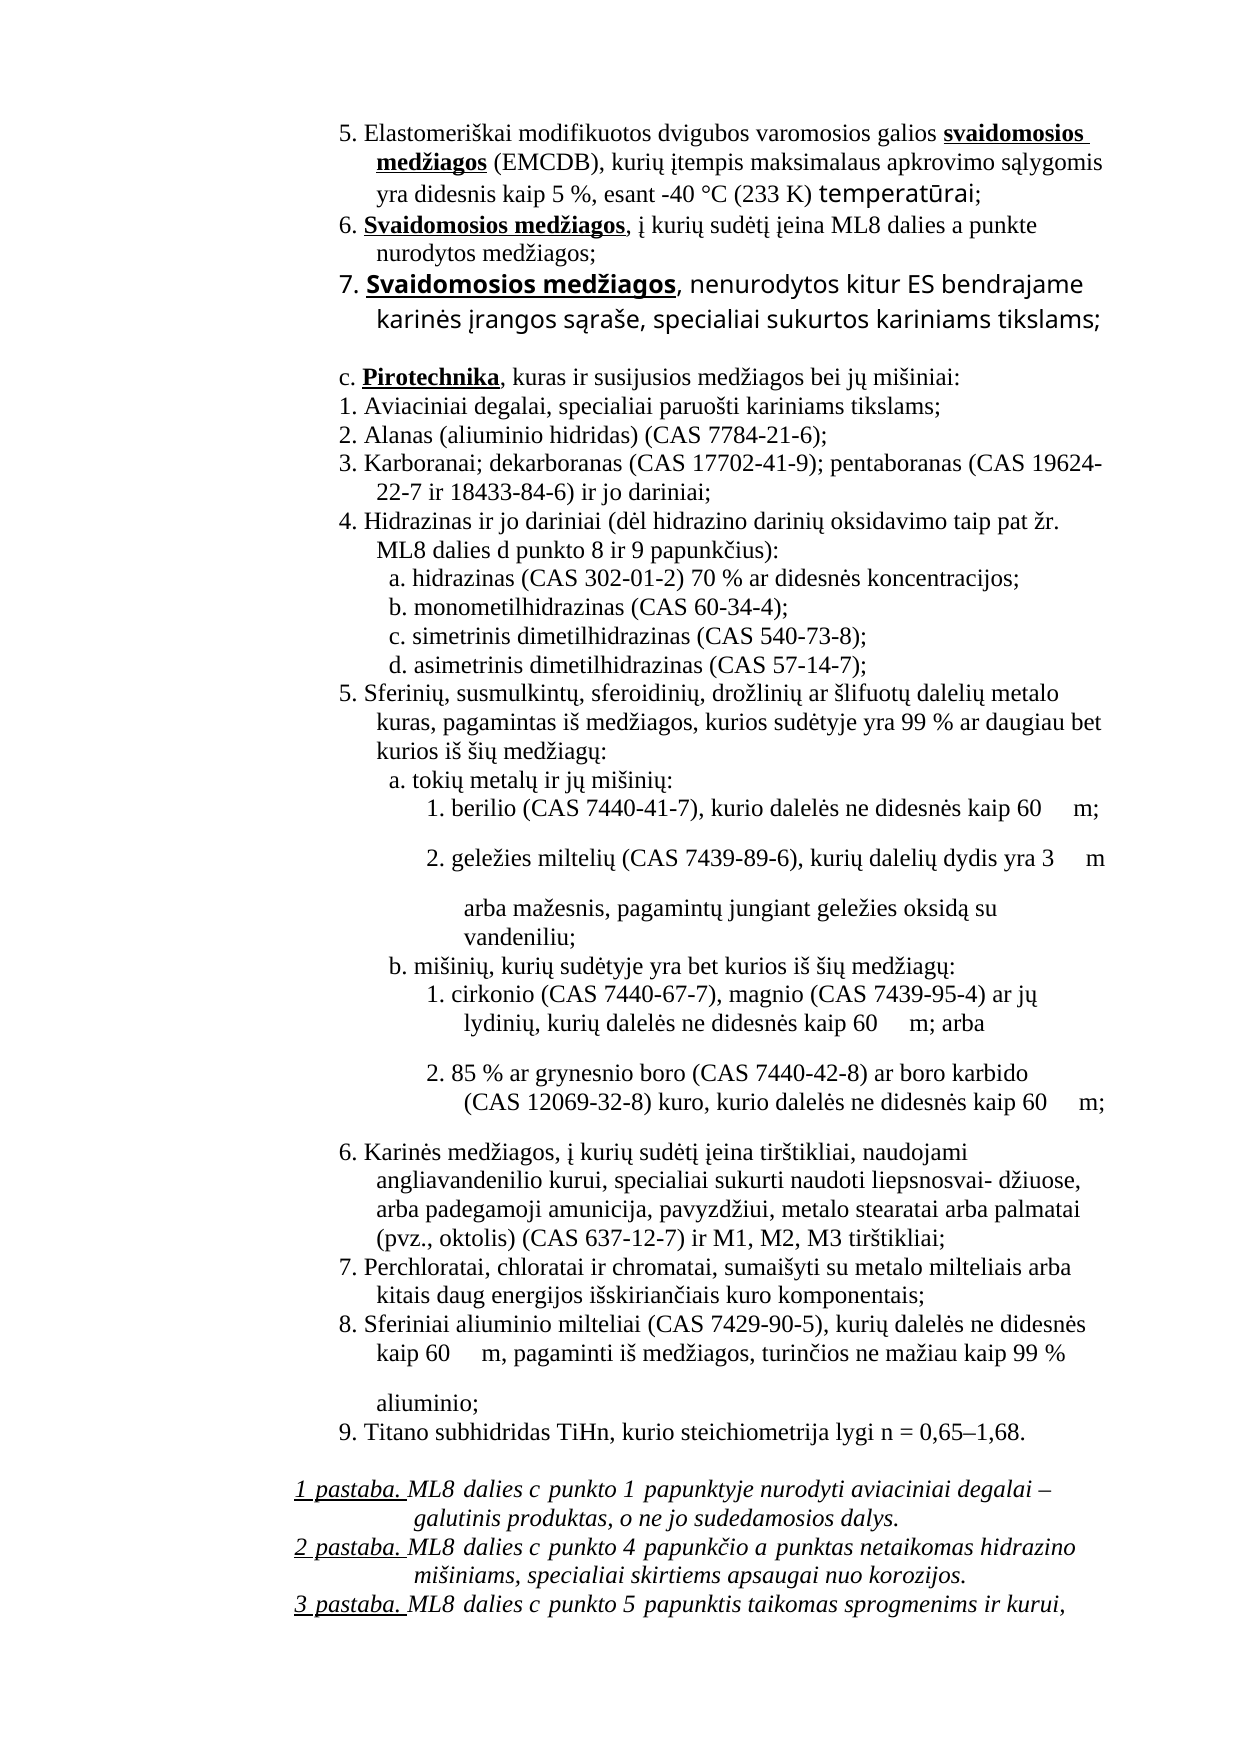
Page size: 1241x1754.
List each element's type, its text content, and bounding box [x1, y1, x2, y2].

table_header Energetinės medžiagos ir su jomis susijusios medžiagos: N.B.1. Taip pat žr. ES dvejopo naudojimo objektų sąrašo 1C011 poziciją. N.B.2. Dėl sprogstamųjų užtaisų ir įtaisų žr. ML4 dalį ir ES dvejopo naudojimo objektų sąrašo 1A008 poziciją Techninės pastabos: 1. ML8 dalyje mišinys – tai dviejų ar daugiau medžiagų mišinys, kai bent viena iš jų nurodyta ML8 dalies punktuose. 2. Visoms medžiagoms, išvardytoms ML8 dalies punktuose, taikomas šis sąrašas, net jei jos naudojamos kitam nei nurodytas tikslui (pvz., TAGN daugiausiai naudojama kaip sprogmuo, tačiau gali būti naudojama kaip kuras ar oksidatorius). a. Sprogstamosios medžiagos ir jų mišiniai: 1. ADNBF (aminodinitrobenzofuroksanas arba 7-amino-4,6-dinitrobenzofurazan-1-oksidas) (CAS 97096-78-1); 2. BNCP (cis-bis (5-nitrotetrazolato) tetraamino kobalto (III) perchloratas) (CAS 117412-28-9); 3. CL-14 (diamino dinitrobenzofurozanas arba 5,7-Diamino-4,6-dinitrobenzofurazan-1-oksidas) (CAS 117907-74-1); 4. CL-20 (HNIW arba heksanitroheksaazaizovurcitanas) (CAS 135285-90-4); klatratai iš CL-20 (dėl jo pirmtakų taip pat žr. ML8 dalies g punkto 3 ir 4 papunkčius); 5. CP (2-(5-cianotetrazolato) pentaamino-kobalto (III) perchloratas) (CAS 70247-32-4); 6. DADE (1,1-diamino-2,2-dinitroetilenas arba FOX7) (CAS 145250- 81-3); 7. DATB (diaminotrinitrobenzenas) (CAS 1630-08-6); 8. DDFP (1,4-dinitrodifurazanopiperazinas); 9. DDPO (PZO arba 2,6-diamino-3,5-dinitropirazine-1-oksidas) (CAS 194486-77-6); 10. DIPAM (3,3’-diamino-2,2’,4,4’,6,6’-heksanitrobifenilas arba dipikramidas) (CAS 17215-44-0); 11. DNGU (DINGU arba dinitroglikolurilas) (CAS 55510-04-8); 12. Furazanai: a. DAAOF (diaminoazoksifurazanas); b. DAAZF (diaminoazofurazanas) (CAS 78644-90-3); 13. HMX ir jo dariniai (dėl jo pirmtakų taip pat žr. ML8 dalies g punkto 5 papunktį): a. HMX (oktogenas, ciklotetrametilentetranitraminas arba ohtachydro-1,3,5,7-tetranitro-1,3,5,7-tetrazinas; 1,3,5,7-tetranitro- 1,3,5,7-tetraciklooktanas) (CAS 2691-41-0); b. difluoroaminatedas, analogiškas HMX; c. K-55 (tetranitrosemiglikourilas arba keto-biciklinis HMX, 2,4,6,8-tetranitro-2,4,6,8-tetraazabiciklo [3,3,0] -oktanon-3) (CAS 130256-72-3); 14. HNAD (hexanitroadamantanas) (CAS 143850-71-9); 15. HNS (heksanitrostilbenas) (CAS 20062-22-0); 16. Imidazolai: a. BNNII (Oktahidro-2,5-bis(nitroimino)imidazo (4,5-d)imidazolas); b. DNI (2,4-dinitroimidazolas) (CAS 5213-49-0); c. FDIA (1-fluoro-2,4-dinitroimidazolas); d. NTDNIA (N-(2-nitrotriazolo)-2,4-dinitroimidazolas); e. PTIA (1-pikril-2,4,5-trinitroimidazolas); 17. NTNMH (1-(2-nitrotriazolo)-2-dinitrometileno hidrazinas); 18. NTO (ONTA arba 3-Nitro-1,2,4-triazol-5-onas) (CAS 932-64-9); 19. Polinitrokubanai, turintys daugiau kaip keturias nitrogrupes; 20. PYX (Pikrilaminodinitropiridinas arba 2,6-bis(pikrilamino)-3,5-dinitropiridinas) (CAS 38082-89-2); 21. RDX ir jo dariniai: a. RDX (ciklotrimetilentrinitraminas, ciklonitas, T4, heksahidro-1,3,5-trinitro-1,3,5-triazinas; 1,3,5-trinitro-1,3,5-triaza-cikloheksanas arba heksogenas) (CAS 121-82-4); b. Keto-RDX (K-6 arba 2,4,6-trinitro-2,4,6-triazacikloheksanonas) (CAS 115029-35-1); 22. TAGN (triaminoguanidinnitratas) (CAS 4000-16-2); 23. TATB (triaminotrinitrobenzenas) (CAS 3058-38-6) (dėl jo pirmtakų taip pat žr. ML8 dalies g punkto 7 papunktį); 24. TEDDZ (3,3,7,7-tetrabis(difluoroaminas) oktahydro-1,5-dinitro-1,5-diazocinas); 25. Tetrazolai: a. NTAT (nitrotriazol aminotetrazolas); b. NTNT (1-N-(2-nitrotriazolo)-4-nitrotetrazolas); 26. Tetrilas (trinitrofenilmetilnitraminas) (CAS 479-45-8); 27. TNAD (1,4,5,8-tetranitro-1,4,5,8-tetraazadekalinas) (CAS 135877-16-6) (dėl jo pirmtakų taip pat žr. ML8 dalies g punkto 6 papunktį); 28. TNAZ (1,1,3 -trinitroazetidinas) (CAS 97645-24-4) (dėl jo pirmtakų taip pat žr. ML8 dalies g punkto 2 papunktį); 29. TNGU (SORGUIL arba tetranitroglikolurilas) (CAS 55510-03-7); 30. TNP (1,4,5,8-tetranitro-pyridazino[4,5-d]pyriadazinas) (CAS 229176-04-9); 31. Triazinai: a. DNAM (2-oksi-4,6-dinitroamino-s-triazinas) (CAS 19899-80-0); b. NNHT (2-nitroimino-5-nitro-heksahidro-1,3,5-triazinas) (CAS 130400-13-4); 32. Triazolai: a. 5-azido-2-nitrotriazolas; b. ADHTDN (4-amino-3,5-dihidrazino-1,2,4-triazolo dinitramidas) (CAS 1614-08-0); c. ADNT (1-amino-3,5-dinitro-1,2,4-triazolas); d. BDNTA ([bis-dinitroazolo]aminas); e. DBT (3,3’-dinitro-5,5-bi-1,2,4-triazolas) (CAS 30003-46-4); f. DNBT (dinitrobistriazolas) (CAS 70890-46-9); g. Nuo 2010 m. netaikomas; h. NTDNT (1-N-(2-nitrotriazolo) 3,5-dinitrotriazolas); i. PDNT (1-pikril-3,5-dinitrotriazolas); j. TACOT (tetranitrobenzotriazolbenzotriazolas) (CAS 25243-36-1); 33. Sprogstamosios medžiagos, nenurodytos kitur ML8 dalies a punkte, turinčios bet kurią iš šių charakteristikų: a. detonavimo greitis esant didžiausiam tankiui viršija 8 700 m/s; arba b. detonavimo slėgis viršija 34 GPa (340 kilobarų); 34. Organiniai sprogmenys, nenurodyti kitur ML8 dalies a punkte, turintys visas šias charakteristikas: a. sukeliantys 25 GPa (250 kilobarų) arba didesnį detonavimo slėgį; ir b. lieka nepakitę 5 ar daugiau minučių esant 250 °C (523 K) arba aukštesnei temperatūrai; b. Svaidomosios medžiagos: 1. Jungtinių Tautų (JT) 1.1 klasės kietos svaidomosios medžiagos, turinčios teorišką specifinį impulsą (įprastomis sąlygomis), trunkantį ilgiau negu 250 s nemetalizuotiems arba ilgiau negu 270 s aliuminizuotiems mišiniams; 2. JT 1.3 klasės kietos svaidomosios medžiagos, turinčios teorinį specifinį impulsą (įprastomis sąlygomis), trunkantį ilgiau negu 230 s nehalogenizuotiems, 250 s – nemetalizuotiems ir 266 s – metalizuotiems mišiniams; 3. Svaidomosios medžiagos, kurių jėgos konstanta yra didesnė kaip 1200 kJ/kg; 4. Svaidomosios medžiagos, galinčios palaikyti pastovaus degimo lygį ilgiau kaip 38 mm per sekundę įprastomis sąlygomis, kai yra 68,9 barų (6,89 MPa) slėgis esant 21 °C (294 K) temperatūrai; 5. Elastomeriškai modifikuotos dvigubos varomosios galios svaidomosios medžiagos (EMCDB), kurių įtempis maksimalaus apkrovimo sąlygomis yra didesnis kaip 5 %, esant -40 °C (233 K) temperatūrai; 6. Svaidomosios medžiagos, į kurių sudėtį įeina ML8 dalies a punkte nurodytos medžiagos; 7. Svaidomosios medžiagos, nenurodytos kitur ES bendrajame karinės įrangos sąraše, specialiai sukurtos kariniams tikslams; c. Pirotechnika, kuras ir susijusios medžiagos bei jų mišiniai: 1. Aviaciniai degalai, specialiai paruošti kariniams tikslams; 2. Alanas (aliuminio hidridas) (CAS 7784-21-6); 3. Karboranai; dekarboranas (CAS 17702-41-9); pentaboranas (CAS 19624-22-7 ir 18433-84-6) ir jo dariniai; 4. Hidrazinas ir jo dariniai (dėl hidrazino darinių oksidavimo taip pat žr. ML8 dalies d punkto 8 ir 9 papunkčius): a. hidrazinas (CAS 302-01-2) 70 % ar didesnės koncentracijos; b. monometilhidrazinas (CAS 60-34-4); c. simetrinis dimetilhidrazinas (CAS 540-73-8); d. asimetrinis dimetilhidrazinas (CAS 57-14-7); 5. Sferinių, susmulkintų, sferoidinių, drožlinių ar šlifuotų dalelių metalo kuras, pagamintas iš medžiagos, kurios sudėtyje yra 99 % ar daugiau bet kurios iš šių medžiagų: a. tokių metalų ir jų mišinių: 1. berilio (CAS 7440-41-7), kurio dalelės ne didesnės kaip 60 mium; 2. geležies miltelių (CAS 7439-89-6), kurių dalelių dydis yra 3 mium arba mažesnis, pagamintų jungiant geležies oksidą su vandeniliu; b. mišinių, kurių sudėtyje yra bet kurios iš šių medžiagų: 1. cirkonio (CAS 7440-67-7), magnio (CAS 7439-95-4) ar jų lydinių, kurių dalelės ne didesnės kaip 60 mium; arba 2. 85 % ar grynesnio boro (CAS 7440-42-8) ar boro karbido (CAS 12069-32-8) kuro, kurio dalelės ne didesnės kaip 60 mium; 6. Karinės medžiagos, į kurių sudėtį įeina tirštikliai, naudojami angliavandenilio kurui, specialiai sukurti naudoti liepsnosvai- džiuose, arba padegamoji amunicija, pavyzdžiui, metalo stearatai arba palmatai (pvz., oktolis) (CAS 637-12-7) ir M1, M2, M3 tirštikliai; 7. Perchloratai, chloratai ir chromatai, sumaišyti su metalo milteliais arba kitais daug energijos išskiriančiais kuro komponentais; 8. Sferiniai aliuminio milteliai (CAS 7429-90-5), kurių dalelės ne didesnės kaip 60 mium, pagaminti iš medžiagos, turinčios ne mažiau kaip 99 % aliuminio; 9. Titano subhidridas TiHn, kurio steichiometrija lygi n = 0,65–1,68. 1 pastaba. ML8 dalies c punkto 1 papunktyje nurodyti aviaciniai degalai – galutinis produktas, o ne jo sudedamosios dalys. 2 pastaba. ML8 dalies c punkto 4 papunkčio a punktas netaikomas hidrazino mišiniams, specialiai skirtiems apsaugai nuo korozijos. 3 pastaba. ML8 dalies c punkto 5 papunktis taikomas sprogmenims ir kurui, neatsižvelgiant į tai, ar tie metalai ir lydiniai yra aliuminio, magnio, cirkonio ar berilio kapsulėse. 4 pastaba. ML8 dalies c punkto 5 papunkčio b punkto 2 papunktis netaikomas borui ir boro karbidui, kai jie prisodrinti boro-10 (20 % ar daugiau boro-10). 5 pastaba. ML8 dalies c punkto 5 papunkčio b punktas taikomas tik iš dalelių sudarytam metalo kurui, kai jis sumaišytas su kitomis medžiagomis, kad sudarytų specialiai kariniams tikslams paruoštą mišinį, pavyzdžiui, skystąjį raketinio kuro mišinį, kietus svaidomuosius sprogmenis ar pirotechninius mišinius; d. Oksiduojančiosios medžiagos ir jų mišiniai: 1. ADN (SR 12 ar amonio dinitramidas) (CAS 140456-78-6); 2. AP (amonio perchloratas) (CAS 7790-98-9); 3. Mišiniai iš fluoro ir bet kurio iš šių komponentų: a. kiti halogenai; b. deguonis; arba c. azotas; 1 pastaba. ML8 dalies d punkto 3 papunktis netaikomas chloro trifluoridui (CAS 7790-91-2). 2 pastaba. ML8 dalies d punkto 3 papunktis netaikomas dujinės būsenos azoto trifluoridui (CAS 7783-54-2); 4. DNAD (1,3-dinitro-1,3-diazetidinas) (CAS 78246-06-7); 5. HAN (hidroksilamonio nitratas) (CAS 13465-08-2); 6. HAP (hidroksilamonio perchloratas) (CAS 15588-62-2); 7. HNF (hidrazino nitroformatas) (CAS 20773-28-8); 8. Hidrazino nitratas (CAS 37836-27-4); 9. Hidrazino perchloratas (CAS 27978-54-7); 10. Skystos oksiduojančiosios medžiagos, kurias sudaro arba kurių sudėtyje yra inhibuota raudonoji rūkstančioji azoto rūgštis (IRFNA) (CAS 8007-58-7). Pastaba. ML8 dalies d punkto 10 papunktis netaikomas neinhibuotai rūkstančiajai azoto rūgščiai; e. Rišamosios medžiagos, plastifikatoriai, monomerai ir polimerai: 1. AMMO (azidometilmetilloksietanas ir jo polimerai) (CAS 90683-29-7) (dėl jų pirmtakų taip pat žr. ML8 dalies g punkto 1 papunktį); 2. BAMO (baszidometiloksetanas ir jo polimerai) (CAS 17607-20-4) (dėl jų pirmtakų taip pat žr. ML8 dalies g punkto 1 papunktį); 3. BNDPA (bis (2,2-dinitropropil) acetalis) (CAS 5108-69-0); 4. BNDPF (bis (2,2-dinitropropil) formalis) (CAS 5917-61-3); 5. BTTN (butantrioltrinitratas) (CAS 6659-60-5) (dėl jų pirmtakų taip pat žr. ML8 dalies g punkto 8 papunktį); 6. Energetiniai monomerai, plastikai ir polimerai, specialiai sukurti kariniam naudojimui, kurių sudėtyje yra bet kurios iš šių medžiagų; a. nitro grupių; b. azido grupių; c. nitratų grupių; d. nitrozo grupių; arba e. difluoramino grupių; 7. FAMAO (3-difluoroaminometil-3-azidometil oksetanas) ir jo polimerai; 8. FEFO (bis-2-fluor-2,2 dinitroetilformalis) (CAS 17003-79-1); 9. FPF-1 (poli-2,2,3,3,4,4-heksafluorpentano-1,5-diolio formalis) (CAS 376-90-9); 10. FPF-3 (poli-2,4,4,5,5,6,6-heptafluor-2-trifluormetil-3-oksaheptan-1,7-diolio formalis); 11. GAP (glicidilazidopolimeras) (CAS 143178-24-9) ir jo dariniai; 12. HTPB (hidroksilais modifikuotas polibutadienas), kurio hidroksilų funkcionalumas lygus arba didesnis kaip 2,2 ir lygus arba mažesnis kaip 2,4, kai hidroksilų vertė mažesnė kaip 0,77 meq/g ir klampa mažesnė kaip 47 puazai, esant 30° C temperatūrai (CAS 69102-90-5); 13. Alkoholiu modifikuotas poli(epichlorohidrinas), kurio molekulinė masė mažesnė kaip 10 000: a. poli(epichlorohidrinas); b. poli(epichlorohidrintriolis); 14. NENA (nitratoetilnitramino junginiai) (CAS 17096-47-8, 85068-73-1, 82486-83-7, 82486-82-6 ir 85954-06-9); 15. PGN (Poli-GLYN, poliglicidilnitratas arba poli(nitratometil oksiranas)) (CAS 27814-48-8); 16. Poli-NIMMO (nitratometilmetiloksetanas) arba poli-NMMO (poli[3-nitratometil-3-metiloksetanas]) (CAS 84051-81-0); 17. Polinitroortokarbonatai; 18. TVOPA (1,2,3-Tris [1,2-bis (difluoramino) etoksi] propanas arba trisvinoksipropano aduktas) (CAS 53159-39-0). f. Priedai ir priemaišos: 1. bazinis vario salicilatas (CAS 62320-94-9); 2. BHEGA (bis-2-hidroksietilglikolamidas) (CAS 17409-41-5); 3. BNO (butadiennitriloksidas); 4. Šie feroceno dariniai: a. butacenas (CAS 125856-62-4); b. katocenas (2,2-bis-etilferocenil propanas) (CAS 37206-42-1); c. feroceno karboksilio rūgštis; feroceno karboksirūgštis (CAS 1271-42-7); 1,1 – feroceno dikarboksirūgštis (CAS 1293-87-4); d. N-butilferocenas (CAS 31904-29-7); e. kiti sujungti feroceno polimeriniai dariniai; 5. Švino beta rezorcilatas (CAS 20936-32-7); 6. Švino citratas (CAS 14450-60-3); 7. Švino–vario chelatai iš beta-rezorcilato arba salicilatų (CAS 68411-07-4); 8. Švino maleatas (CAS 19136-34-6); 9. Švino salicilatas (CAS 15748-73-9); 10. Švino stanatas (CAS 12036-31-6); 11. MAPO (tris-1-(2-metil)aziridinilfosfinoksidas) (CAS 57-39-6); BOBBA 8 (bis(2-metilaziridinil) 2-(2-hidroksipropanoksi) propilaminofosfinoksidas); ir kiti MAPO dariniai; 12. Metil BAPO (bis(2-metilaziridinil) metilaminfosfinoksidas) (CAS 85068-72-0); 13. N-metil-p-nitroanilinas (CAS 100-15-2); 14. 3-Nitraza-1,5-pentandiizocianatas (CAS 7406-61-9); 15. Organiniai metalo junginiai: a. neopentil[diali]oksi, tri[dioktil]fosfato-titanatas (CAS 103850-22-2); taip pat vadinamas titanu IV, 2,2[bis 2-propenolato-metil, butanolato, tris (dioktil) fosfato] (CAS 110438-25-0); arba LICA 12 (CAS 103850-22-2); b. titanas IV, [(2-propenolat-1) metil, N-propanolatometil] butanolis-1, tris (dioktil) pirofosfatas arba KR3538; c. titanas IV, [(2-propenolat-1) metil, N-propanolatometilas] butanolis-1, tris (dioktil) fosfatas; 16. Policiandifluoraminoetilenoksidas; 17. Polifunkciniai aziridinamidai su izoftalio, trimezino (butilenimino trimesamido arba BITA), izocianuro arba trimetiladipo pagrindinėmis struktūromis ir 2-metil arba 2-etilgrupėmis, prisijungusiomis prie aziridino žiedo; 18. Propilenimidas (2-metilaziridinas) (CAS 75-55-8); 19. Labai smulkus geležies (Fe2O3) (CAS 1317-60-8) oksidas, turintis tam tikrą paviršiaus plotą, didesnį kaip 250 m2/g, kai vidutinis dalelių dydis lygus 3,0 nm arba mažesnis; 20. TEPAN (tetraetilenpentaminakrilnitrilas) (CAS 68412-45-3); cianetilintas poliaminas ir jo druskos; 21. TEPANOL (tetraetilenpentaminakrilnitrilglicidolis) (CAS 68412-46-4); cianetilintas poliaminas, sujungtas su glicidoliu ir jo druskomis; 22. TPB (trifenilbismutas) (CAS 603-33-8). g. Pirmtakai: N.B. ML8 dalies g punkte nurodytos energetinės medžiagos, pagamintos iš šių medžiagų: 1. BCMO (bischlormetiloksetano) (CAS 142173-26-0) (taip pat žr. ML8 dalies e punkto 1 ir 2 papunkčius); 2. dinitroazetidin-t-butildruskos (CAS 125735-38-8) (taip pat žr. ML8 dalies a punkto 28 papunktį); 3. HBIW (heksabenzilheksaazoizovurcitano) (CAS 124782-15-6) (taip pat žr. ML8 dalies a punkto 4 papunktį); 4. TAIW (tetraacetildibenzilheksaazoizovurcitano) (taip pat žr. ML8 dalies a punkto 4 papunktį); (CAS 182763-60-6); 5. TAT (1,3,5,7-tetraacetil-1,3,5,7-tetraazociklooktano) (CAS 41378–98–7) (taip pat žr. ML8 dalies a punkto 13 papunktį); 6. 1,4,5,8 tetraazadekalino (CAS 5409-42-7) (taip pat žr. ML8 dalies a punkto 27 papunktį); 7. 1,3,5,-trichlorbenzeno (CAS 108-70-3) (taip pat žr. ML8 dalies a punkto 23 papunktį); 8. 1,2,4 trihidroksibutano (1,2,4,-butantriolis) (CAS 3068-00-6) (taip pat žr. ML8 dalies e punkto 5 papunktį). 5 pastaba. Nuo 2009 m. netaikomas. 6 pastaba. ML8 dalis netaikoma toliau nurodytoms medžiagoms, jeigu jų nėra junginiuose arba jos nesumaišytos su energetinėmis medžiagomis, nurodytomis ML8 dalies a punkte, ar metalo milteliais, nurodytais ML8 dalies c punkte: a. amonio pikratas (CAS 131-74-8); b. juodasis parakas; c. heksanitrodifenilaminas (CAS 131-73-7); d. difluoraminas (CAS 10405-27-3); e. nitrokrakmolas (CAS 9056-38-6); f. kalio nitratas (CAS 7757-79-1); g. tetranitronaftalanas; h. trinitroanizasi; i. trinitronaftalenas; j. trinitroksilenas; k. N-pirolidinonas: 1-metil-2-pirolidinonui (CAS 872-50-4); l. dioktilmaleatas (CAS 142-16-5); m. etilheksilakrilatas (CAS 103-11-7); n. trietilaliumininis (TEA) (CAS 97-93-8), trimetilaliuminis (TMA) (CAS 75-24-1) ir kiti piroforiški alkil ir arilmetalai su ličiu, natriu, magniu, cinku ar boru; o. nitroceliuliozė (CAS 9004-70-0); p. nitroglicerinas (arba glicerolio nitratas, trinitratas) (NG)(CAS 55-63-0); q. 2,4,6-trinitrotoluenas (TNT) (CAS 118-96-7); r. etilendiamindinitratas (EDDN) (CAS 20829-66-7); s. pentaeritritoltetranitratas (PETN) (CAS 78-11-5); t. švino azidas (CAS 13424-46-9), normalus (CAS 15245-44-0) ir bazinis (CAS 12403-82-6) švino stifnatas, taip pat pirminiai sprogmenys arba užtaiso sudedamosios dalys, į kurių sudėtį įeina azidai arba azidų kompleksai; u. trietilenglikoldinitratas (TEGDN) (CAS 111-22-8); v. 2,4,6-trinitrorezorcinolas (stifnino rūgščiai) (CAS 82-71-3); w. dietildifenilkarbamidas (CAS 85-98-3); dimetilfenilkarbamidas (CAS 611-92-7); metiletildifenilkarbamidas [centralitai]; x. N, N-difenilkarbamidas (nesimetrins difenilkarbamidas) (CAS 603- 54-3; y. metil -N-, N-difenilkarbamidas (nesimetrinis metil- difenilmetilkarbamidas (CAS 13114-72-2); z. etil-N, N-difenilkarbamidas (nesimetrinis etil- difenilkarbamidas) (CAS 64544-71-4); aa. 2-nitrodifenilaminas (2-NDPA) (CAS 119-75-5); bb. 4-nitrodifenilaminas (4-NDPA) (CAS 836-30-6); cc. 2,2-dinitropropanolis (CAS 918-52-5); dd. Nitroguanidinas (CAS 556-88-7) (žr. ES dvejopo naudojimo objektų sąrašo 1C011 pozicijos d punktą). 7 pastaba. ML8 dalis netaikoma amonio perchloratui (ML8 dalies d punkto 2 papunktis) ir NTO (ML8 dalies a punkto 18 papunktis), kurie yra specialiai skirti ir sukurti civiliniam naudojimui skirtiems dujų gamybos įtaisams ir atitinka visus šiuos reikalavimus: a. junginiuose arba sumaišyti su neaktyviosiomis termoreaktyviomis rišamosiomis medžiagomis arba plastifikatoriais; b. amonio perchloratas (ML8 dalies d punkto 2 papunktis) sudaro daugiausia 80 % aktyviosios medžiagos masės; c. sudėtyje yra 4 g arba mažiau NTO (ML8 dalies a punkto 18 papunktis); ir d. individuali masė mažesnė kaip 250 g. [283, 118, 1122, 1618]
table_header [177, 118, 283, 1618]
